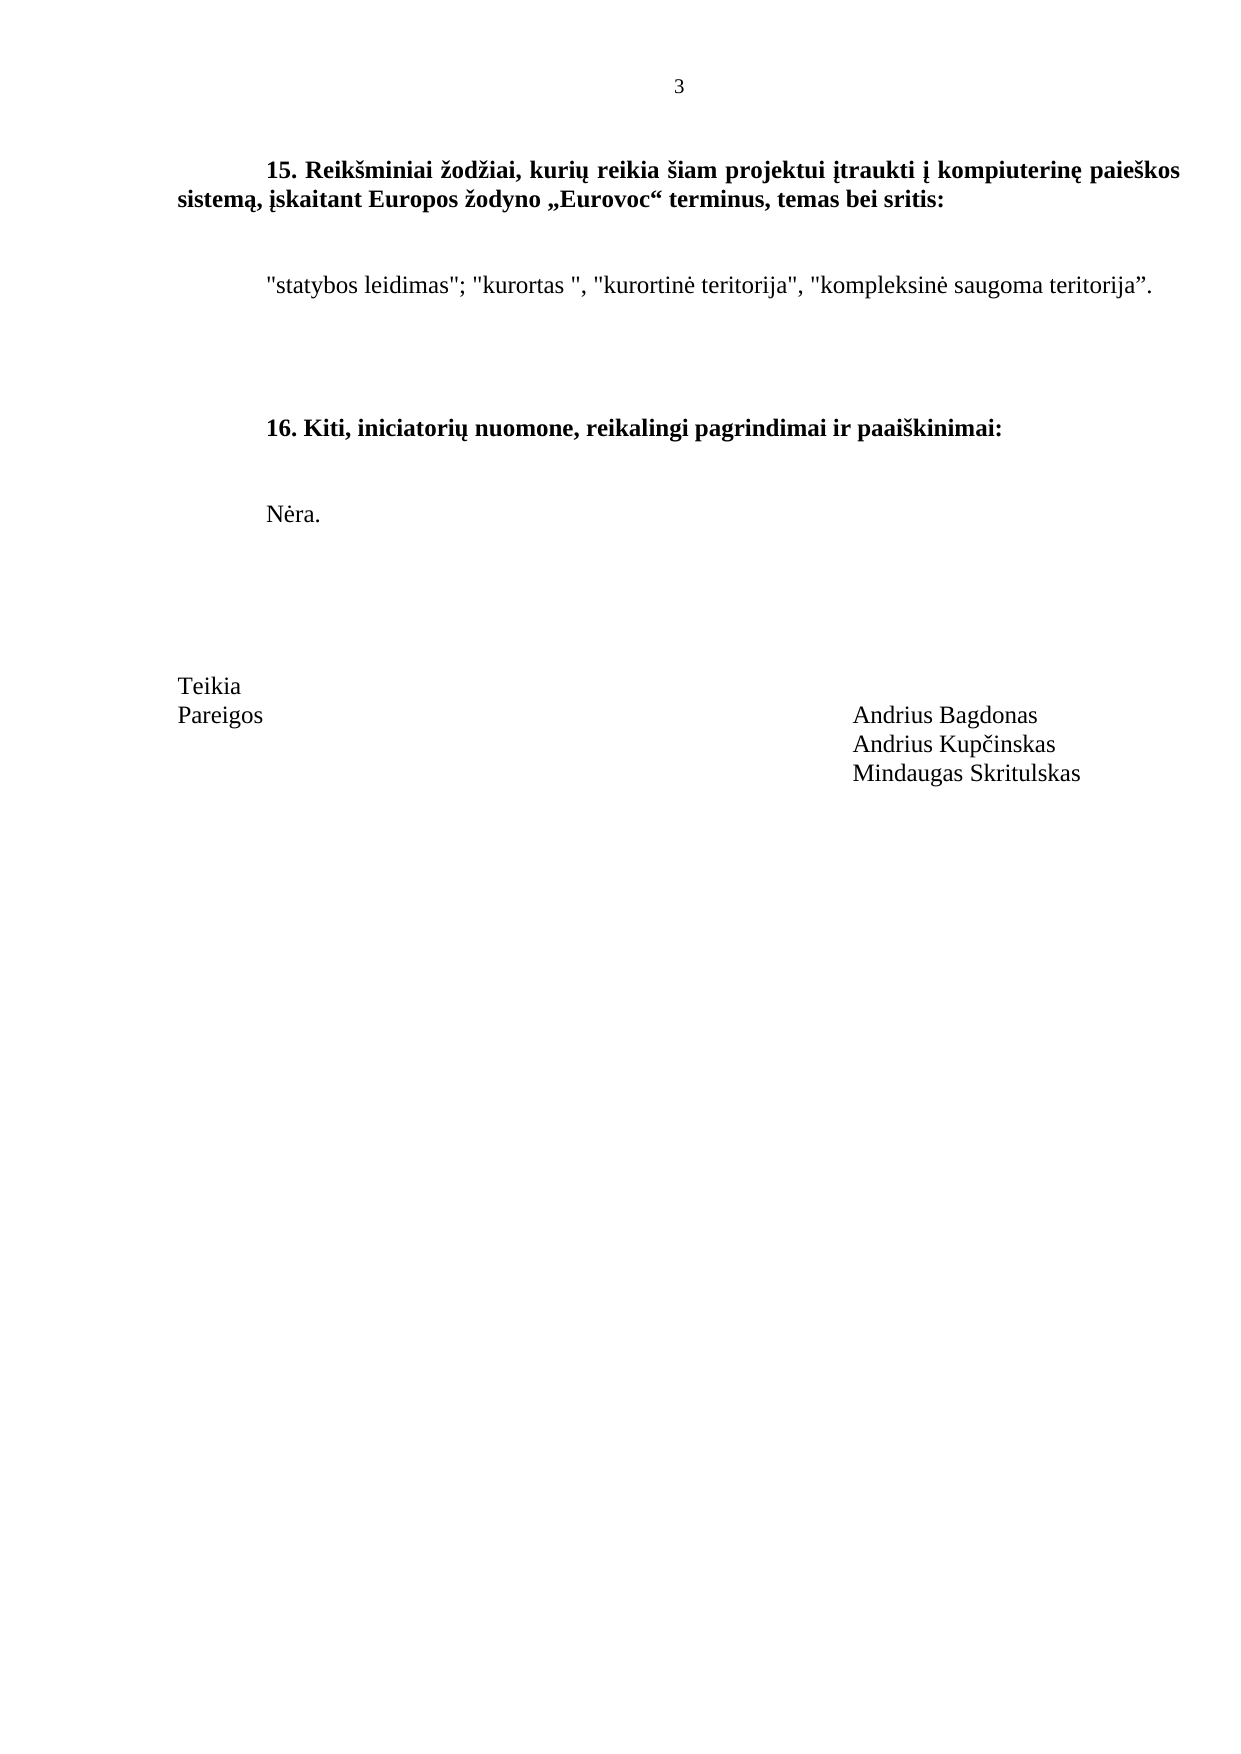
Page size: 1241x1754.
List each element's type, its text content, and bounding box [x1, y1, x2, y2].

text Mindaugas Skritulskas [177, 758, 1181, 786]
text Andrius Kupčinskas [177, 729, 1181, 758]
text Pareigos Parašas Andrius Bagdonas [177, 700, 1181, 729]
text Nėra. [177, 499, 1181, 528]
text 15. Reikšminiai žodžiai, kurių reikia šiam projektui įtraukti į kompiuterinę paieškos sistemą, įskaitant Europos žodyno „Eurovoc“ terminus, temas bei sritis: [177, 155, 1181, 213]
text Teikia [177, 671, 1181, 700]
text "statybos leidimas"; "kurortas ", "kurortinė teritorija", "kompleksinė saugoma teritorija”. [177, 270, 1181, 299]
text 16. Kiti, iniciatorių nuomone, reikalingi pagrindimai ir paaiškinimai: [177, 413, 1181, 442]
